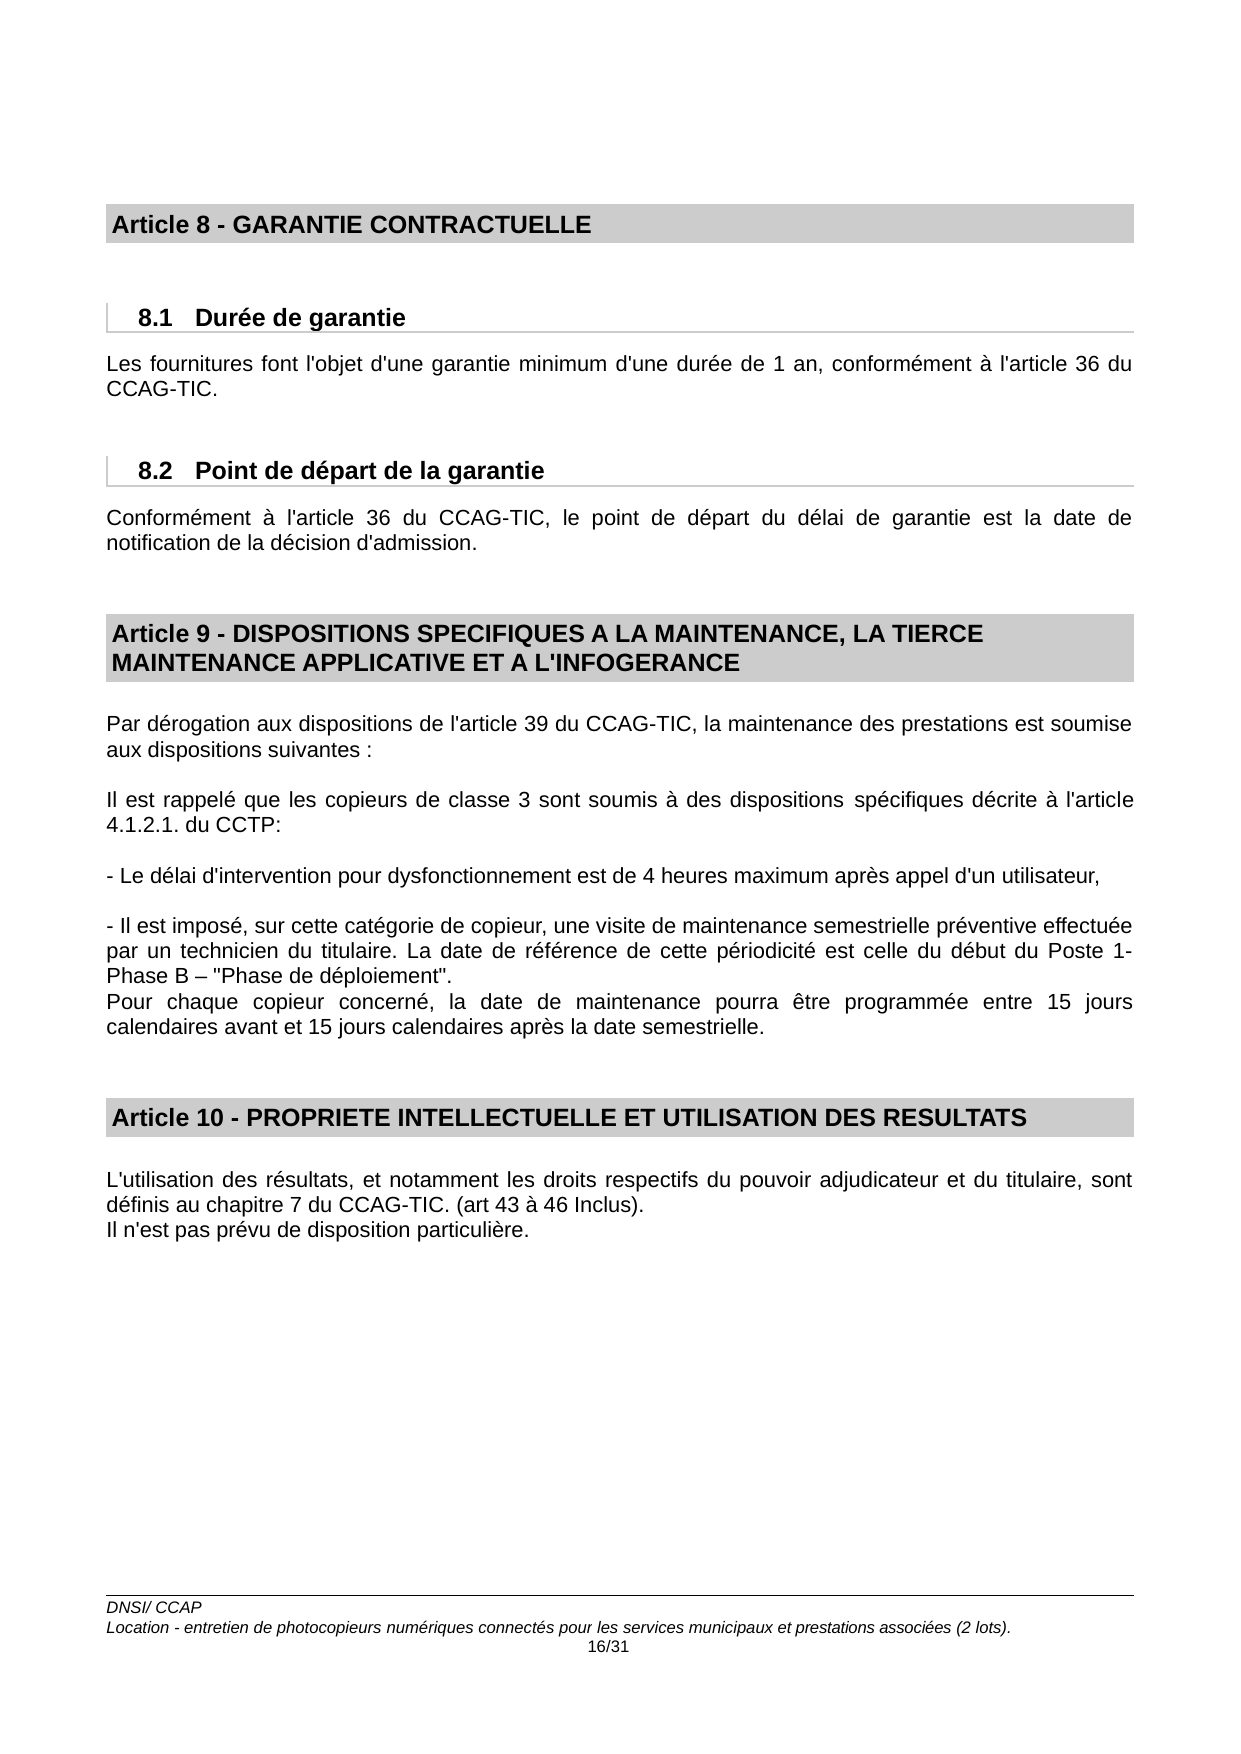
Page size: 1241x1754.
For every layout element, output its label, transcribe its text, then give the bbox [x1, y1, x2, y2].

text - Le délai d'intervention pour dysfonctionnement est de 4 heures maximum après appel d'un utilisateur, [106, 863, 1146, 888]
text Il n'est pas prévu de disposition particulière. [106, 1217, 1134, 1242]
text Pour chaque copieur concerné, la date de maintenance pourra être programmée entre 15 jours calendaires avant et 15 jours calendaires après la date semestrielle. [106, 989, 1134, 1039]
text Il est rappelé que les copieurs de classe 3 sont soumis à des dispositions spécifiques décrite à l'article 4.1.2.1. du CCTP: [106, 787, 1134, 837]
subtitle Durée de garantie [106, 302, 1134, 331]
text Par dérogation aux dispositions de l'article 39 du CCAG-TIC, la maintenance des prestations est soumise aux dispositions suivantes : [106, 711, 1134, 762]
text Les fournitures font l'objet d'une garantie minimum d'une durée de 1 an, conformément à l'article 36 du CCAG-TIC. [106, 351, 1134, 401]
subtitle Point de départ de la garantie [108, 456, 1134, 485]
text L'utilisation des résultats, et notamment les droits respectifs du pouvoir adjudicateur et du titulaire, sont définis au chapitre 7 du CCAG-TIC. (art 43 à 46 Inclus). [106, 1167, 1134, 1217]
subtitle GARANTIE CONTRACTUELLE [108, 207, 1132, 241]
subtitle PROPRIETE INTELLECTUELLE ET UTILISATION DES RESULTATS [108, 1100, 1132, 1135]
subtitle DISPOSITIONS SPECIFIQUES A LA MAINTENANCE, LA TIERCE MAINTENANCE APPLICATIVE ET A L'INFOGERANCE [108, 616, 1132, 680]
text Conformément à l'article 36 du CCAG-TIC, le point de départ du délai de garantie est la date de notification de la décision d'admission. [106, 505, 1134, 555]
text - Il est imposé, sur cette catégorie de copieur, une visite de maintenance semestrielle préventive effectuée par un technicien du titulaire. La date de référence de cette périodicité est celle du début du Poste 1- Phase B – "Phase de déploiement". [106, 913, 1134, 989]
